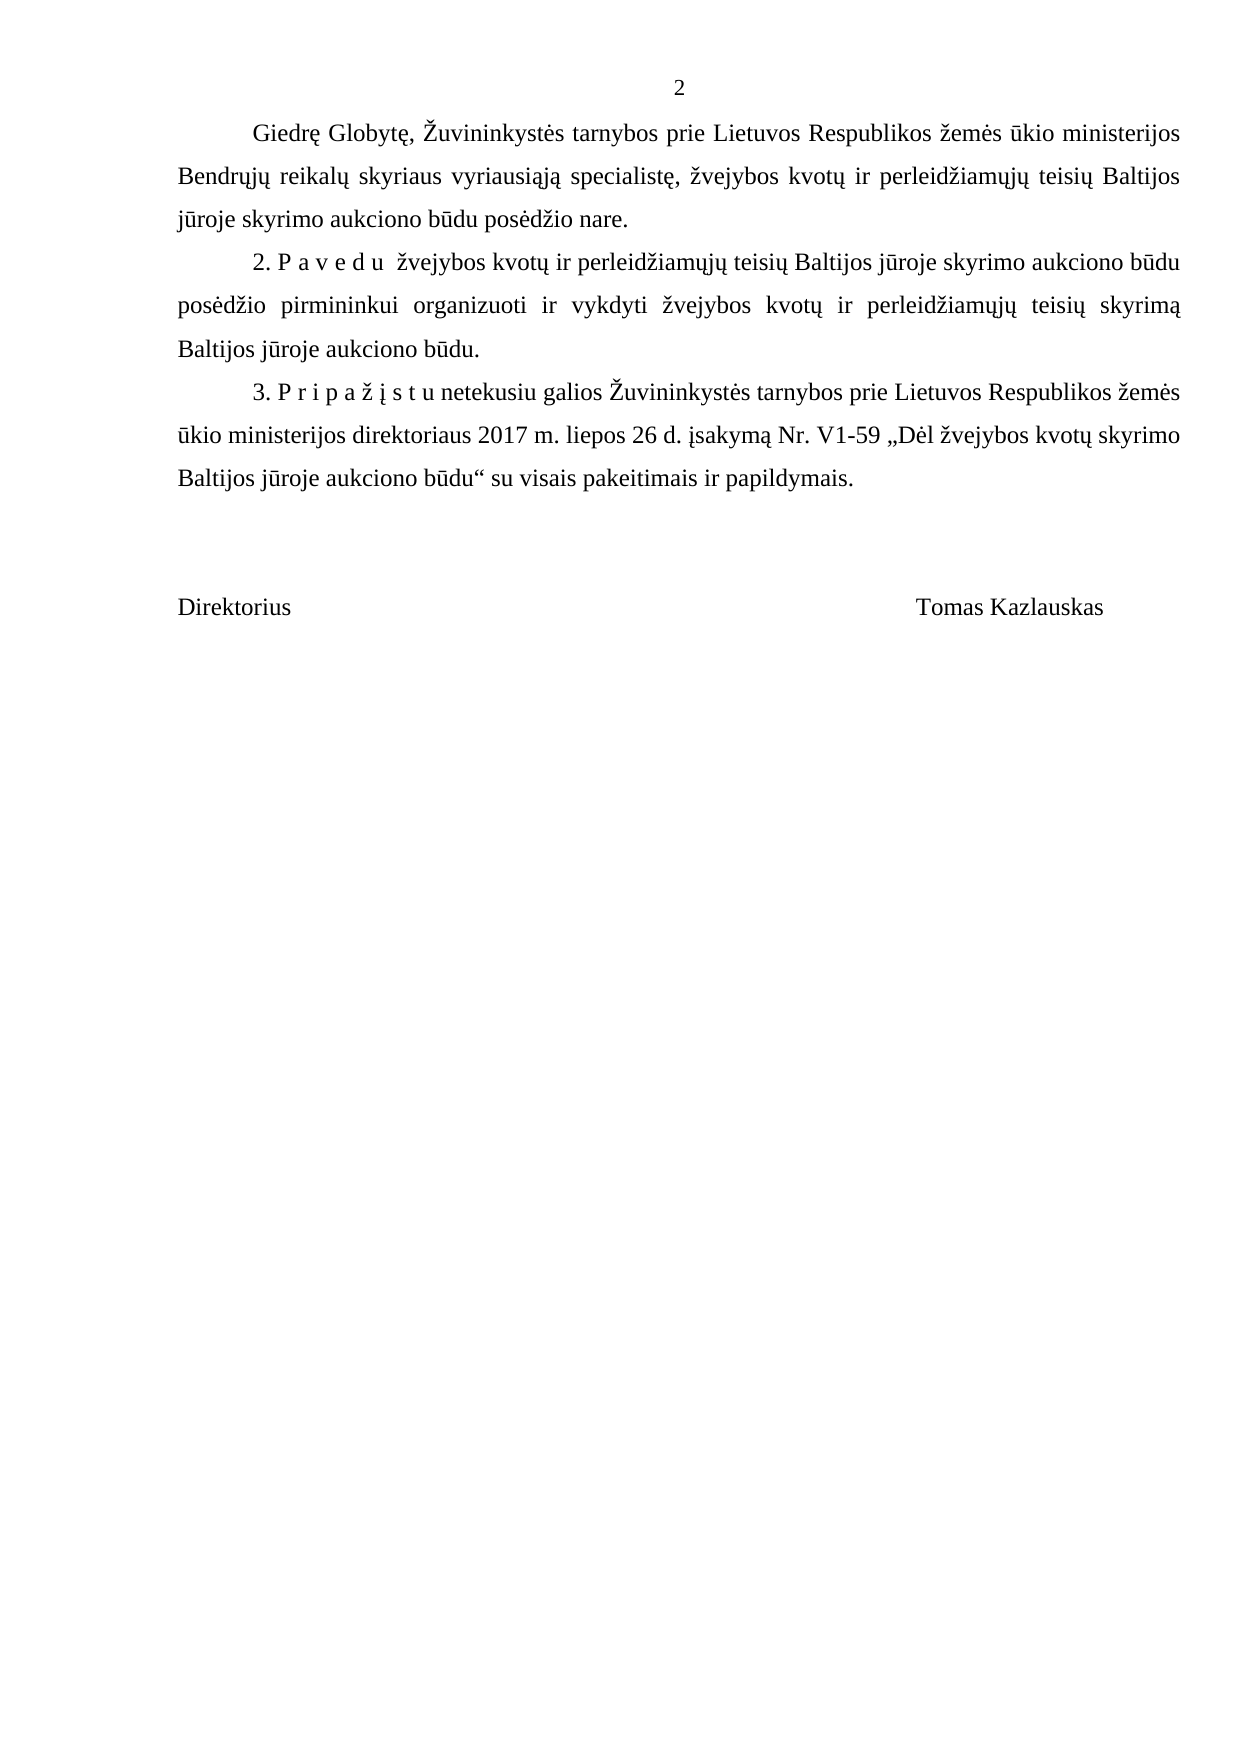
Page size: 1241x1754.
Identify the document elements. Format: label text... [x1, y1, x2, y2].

text Direktorius Tomas Kazlauskas [177, 592, 1181, 621]
text 2. P a v e d u žvejybos kvotų ir perleidžiamųjų teisių Baltijos jūroje skyrimo aukciono būdu posėdžio pirmininkui organizuoti ir vykdyti žvejybos kvotų ir perleidžiamųjų teisių skyrimą Baltijos jūroje aukciono būdu. [177, 247, 1181, 362]
text Giedrę Globytę, Žuvininkystės tarnybos prie Lietuvos Respublikos žemės ūkio ministerijos Bendrųjų reikalų skyriaus vyriausiąją specialistę, žvejybos kvotų ir perleidžiamųjų teisių Baltijos jūroje skyrimo aukciono būdu posėdžio nare. [177, 118, 1181, 233]
text 3. P r i p a ž į s t u netekusiu galios Žuvininkystės tarnybos prie Lietuvos Respublikos žemės ūkio ministerijos direktoriaus 2017 m. liepos 26 d. įsakymą Nr. V1-59 „Dėl žvejybos kvotų skyrimo Baltijos jūroje aukciono būdu“ su visais pakeitimais ir papildymais. [177, 377, 1181, 492]
